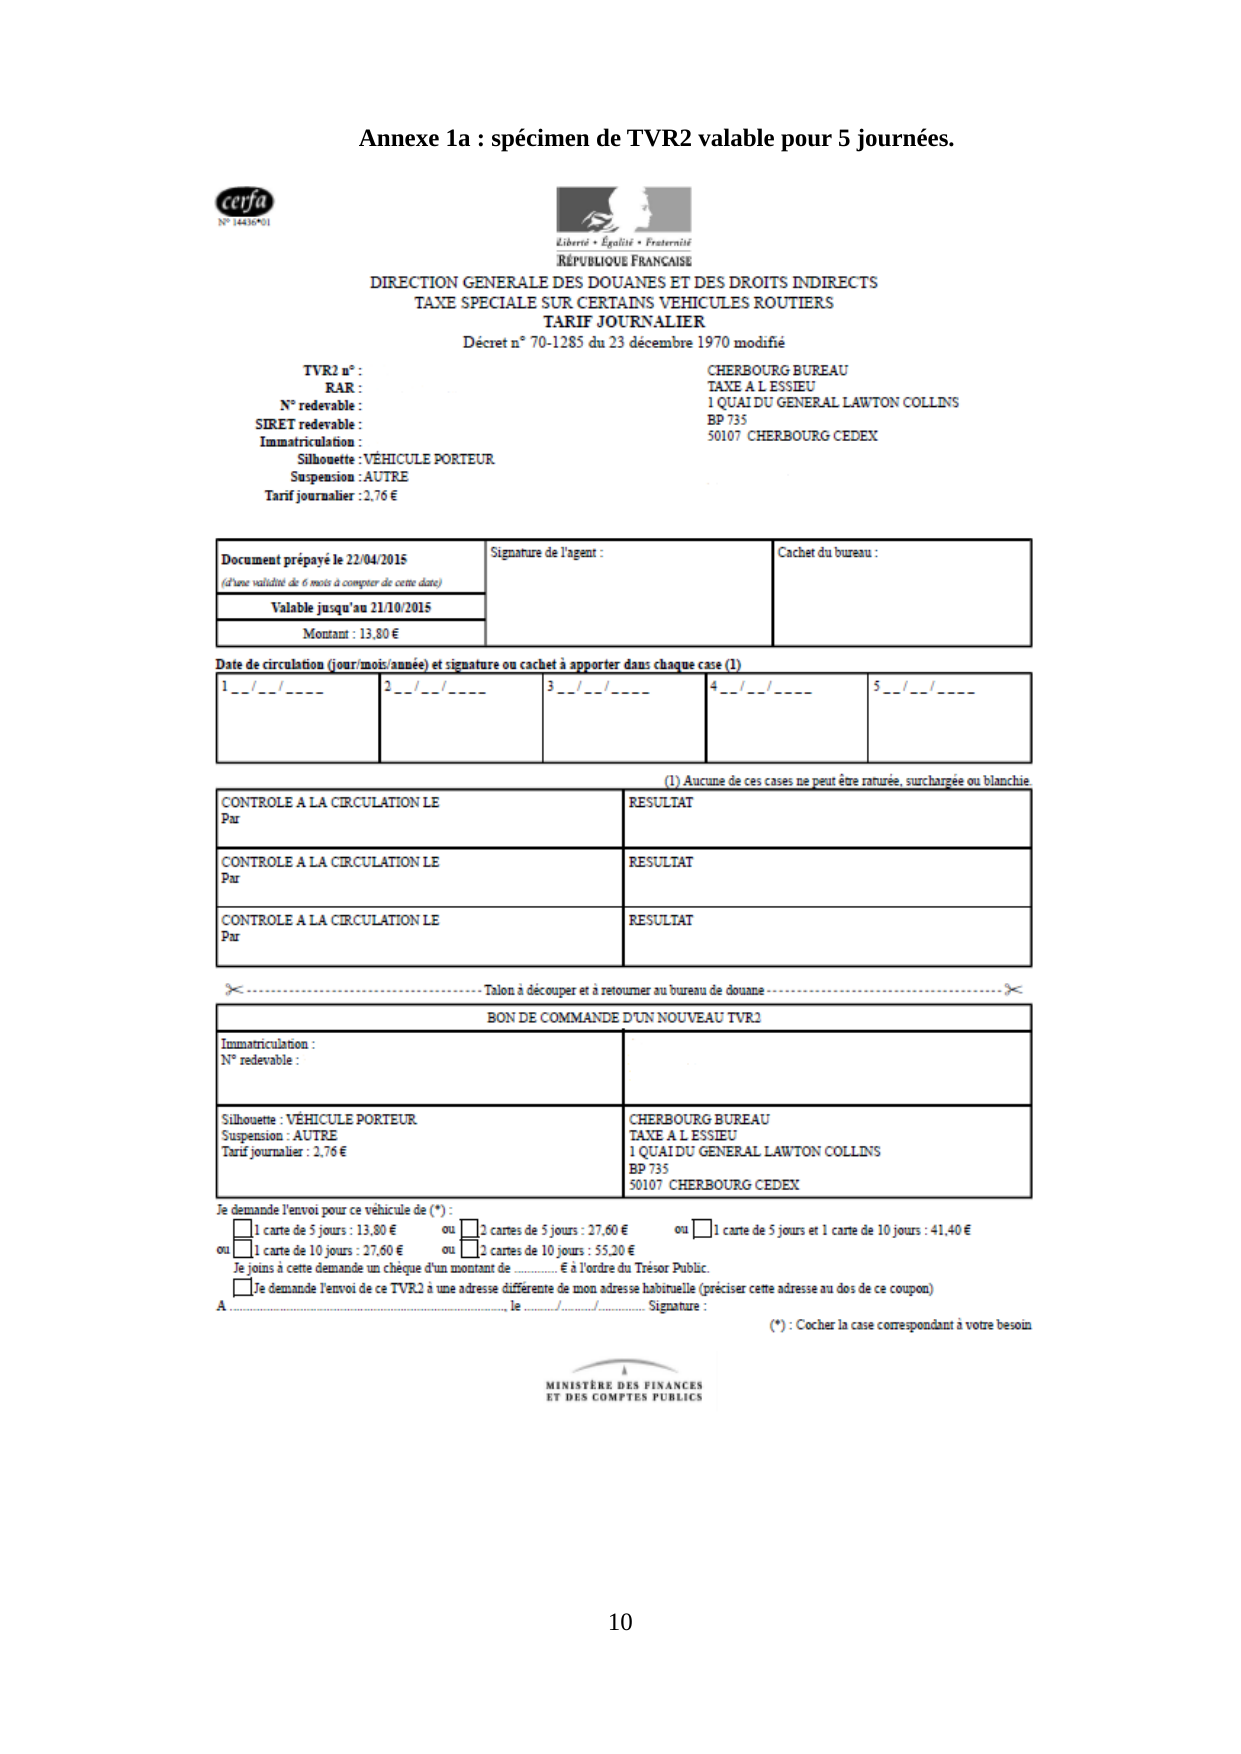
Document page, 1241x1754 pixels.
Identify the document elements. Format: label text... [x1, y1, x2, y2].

text Annexe 1a : spécimen de TVR2 valable pour 5 journées. [192, 124, 1121, 152]
